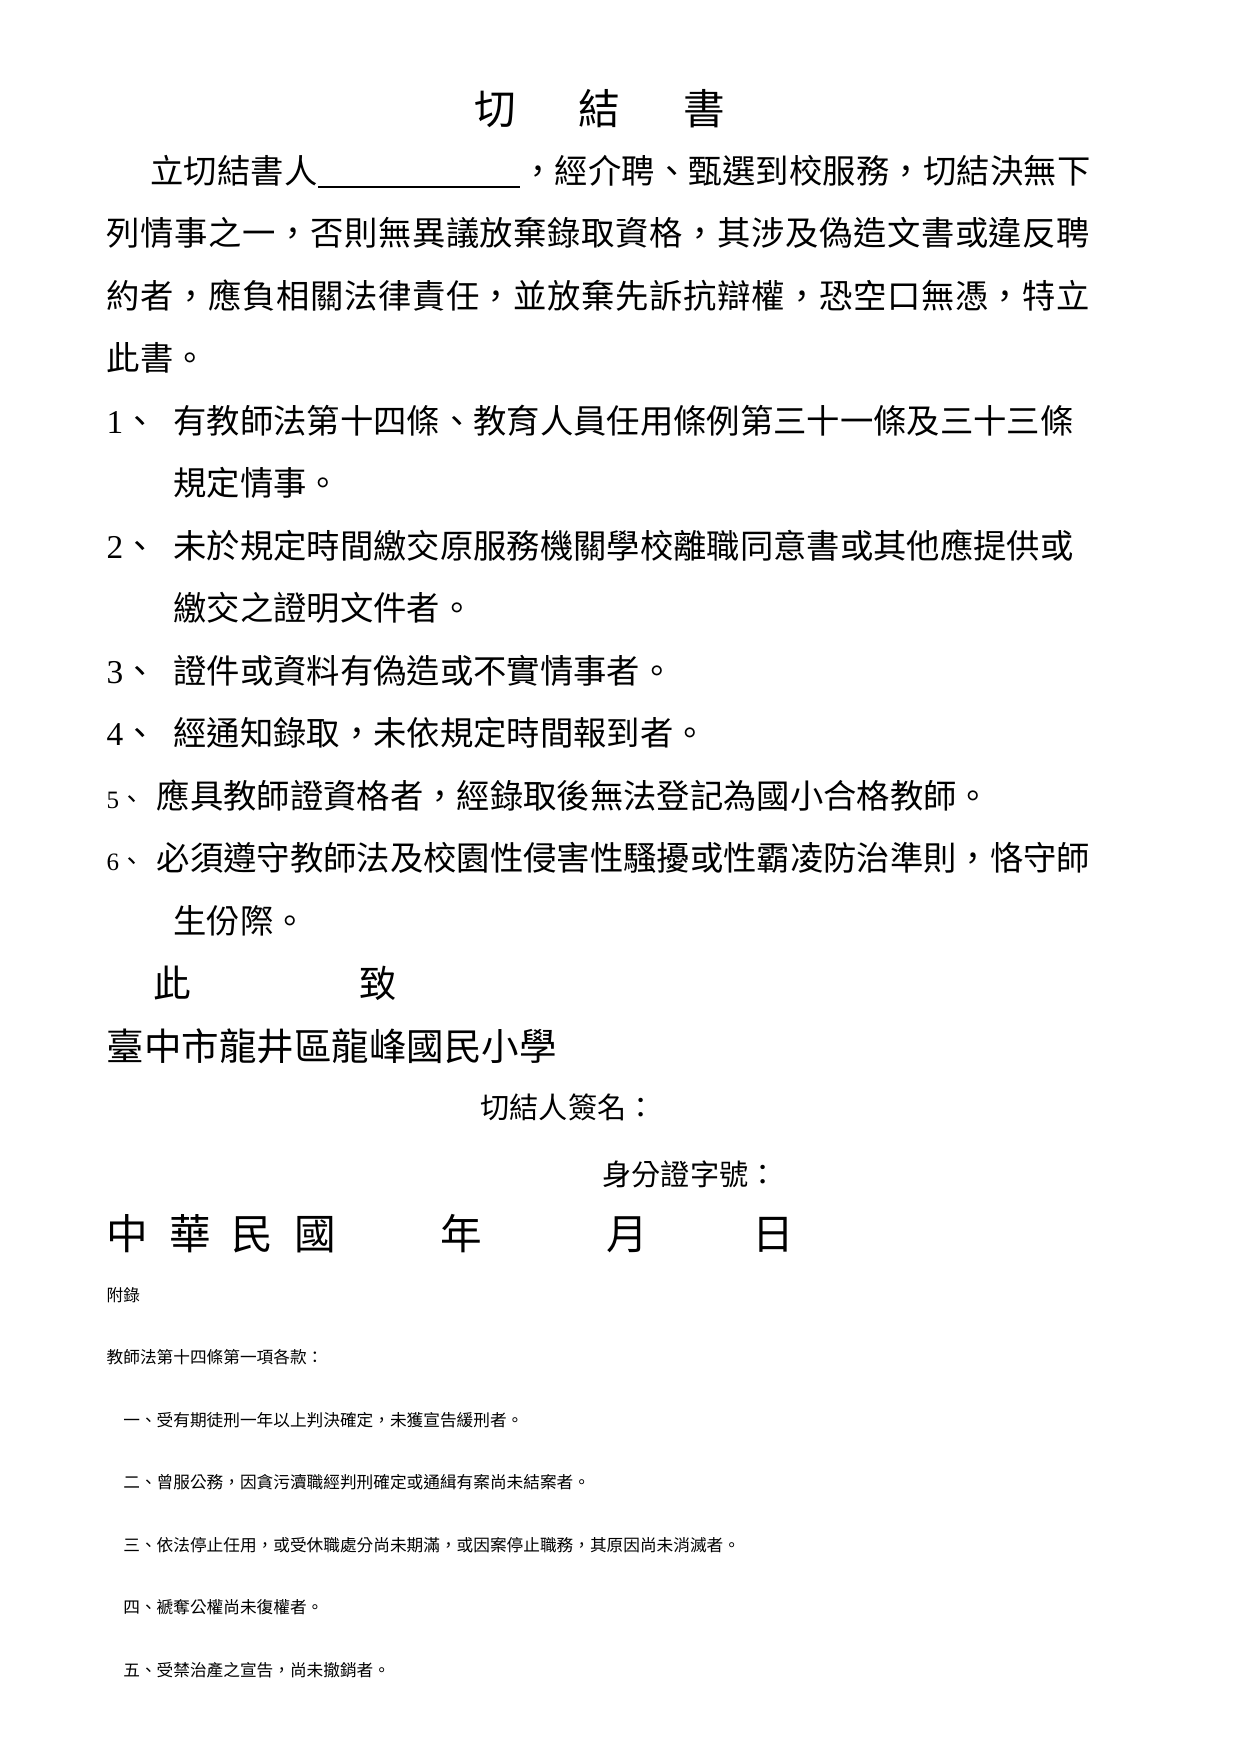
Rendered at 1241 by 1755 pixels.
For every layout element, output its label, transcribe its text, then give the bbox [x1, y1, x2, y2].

text 附錄 [106, 1252, 1093, 1314]
list 有教師法第十四條、教育人員任用條例第三十一條及三十三條規定情事。 [106, 377, 1093, 502]
text 中 華 民 國 年 月 日 [106, 1189, 1093, 1252]
text 臺中市龍井區龍峰國民小學 [106, 1002, 1093, 1064]
text 立切結書人 ，經介聘、甄選到校服務，切結決無下列情事之一，否則無異議放棄錄取資格，其涉及偽造文書或違反聘約者，應負相關法律責任，並放棄先訴抗辯權，恐空口無憑，特立此書。 [106, 127, 1093, 377]
text 切結人簽名： [106, 1064, 1093, 1127]
text 此 致 [106, 939, 1093, 1002]
list 必須遵守教師法及校園性侵害性騷擾或性霸凌防治準則，恪守師生份際。 [106, 814, 1093, 939]
list 應具教師證資格者，經錄取後無法登記為國小合格教師。 [106, 752, 1093, 814]
list 經通知錄取，未依規定時間報到者。 [106, 689, 1093, 752]
list 證件或資料有偽造或不實情事者。 [106, 627, 1093, 689]
text 切 結 書 [106, 64, 1093, 127]
text 教師法第十四條第一項各款： 一、受有期徒刑一年以上判決確定，未獲宣告緩刑者。 二、曾服公務，因貪污瀆職經判刑確定或通緝有案尚未結案者。 三、依法停止任用，或受休職處分尚未期滿，或因案停止職務，其原因尚未消滅者。 四、褫奪公權尚未復權者。 五、受禁治產之宣告，尚未撤銷者。 [106, 1314, 1093, 1689]
list 未於規定時間繳交原服務機關學校離職同意書或其他應提供或繳交之證明文件者。 [106, 502, 1093, 627]
text 身分證字號： [106, 1127, 1093, 1189]
